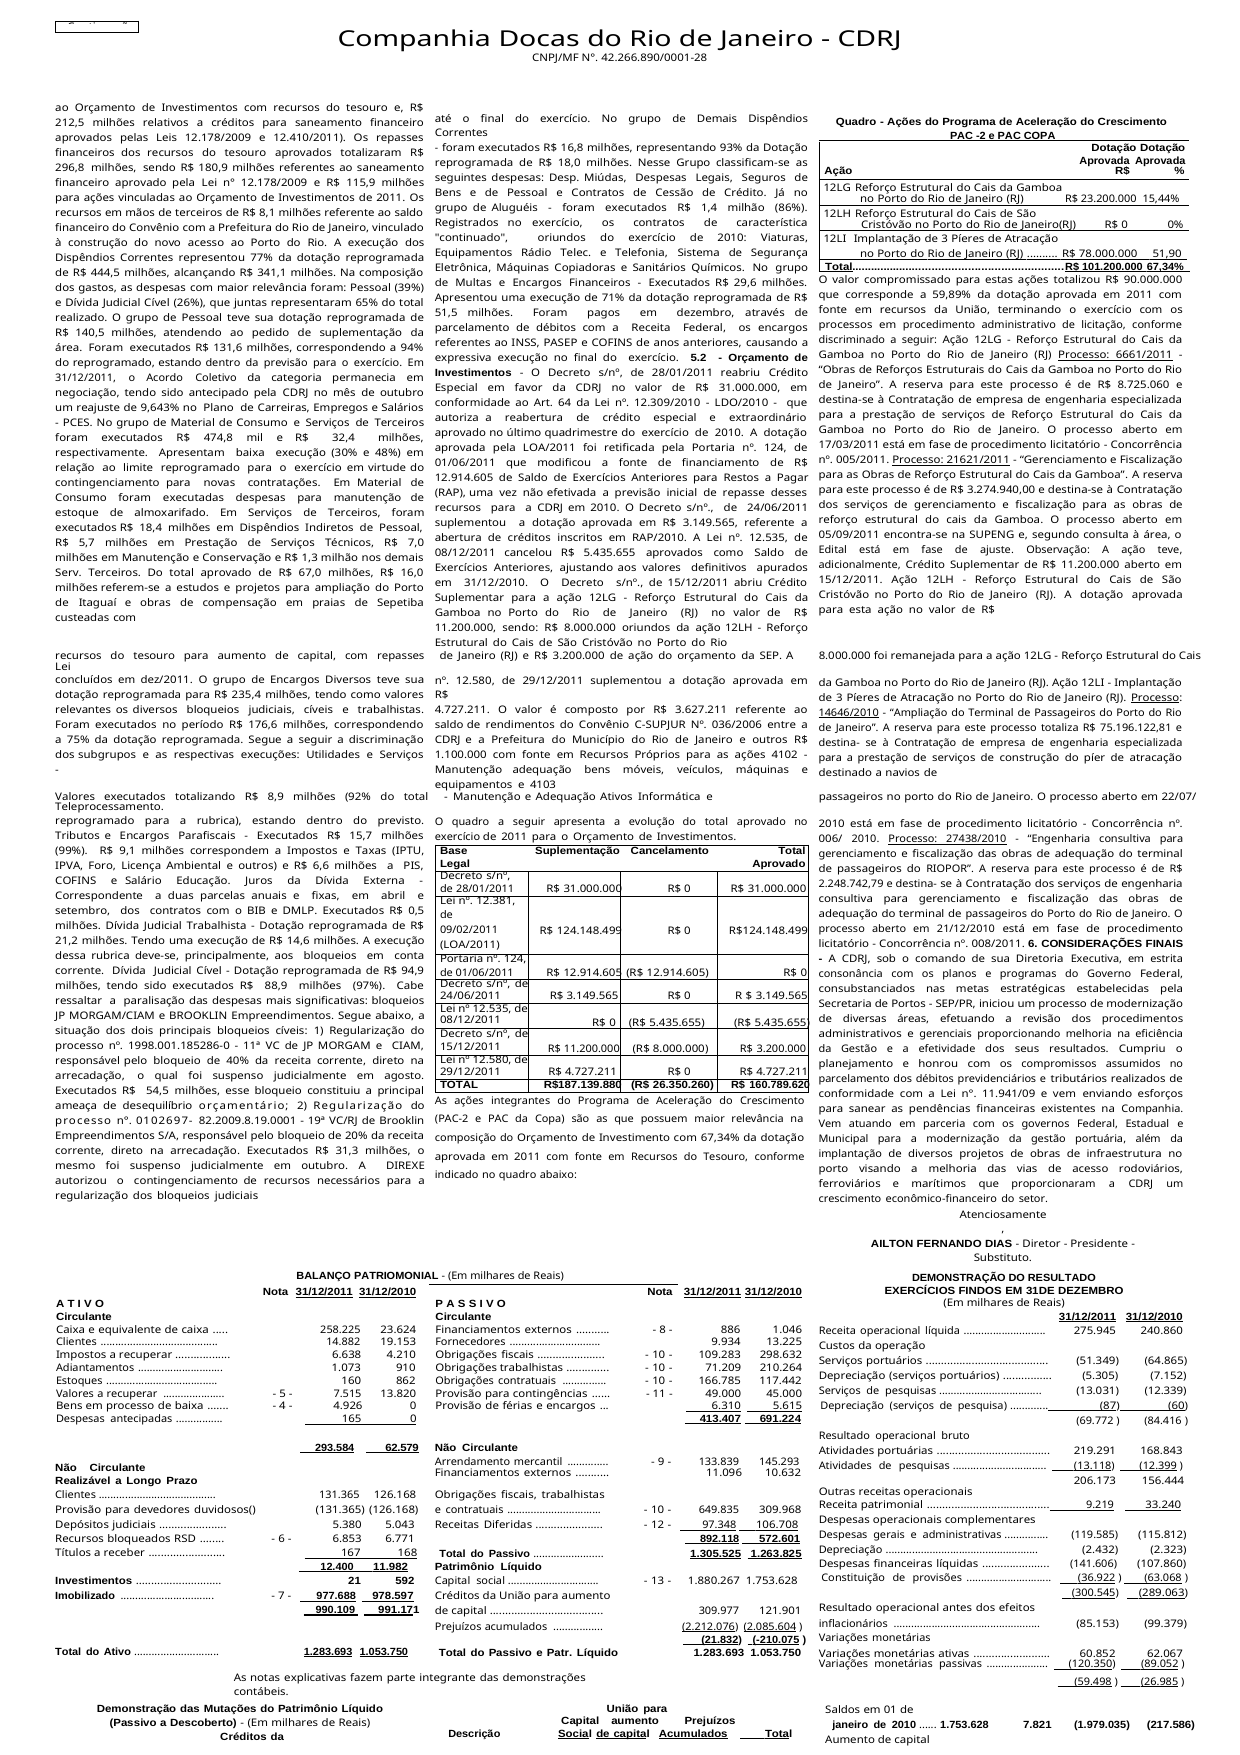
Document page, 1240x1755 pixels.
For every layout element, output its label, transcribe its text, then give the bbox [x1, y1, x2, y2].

table_cell [624, 1299, 678, 1312]
table_cell [624, 1414, 678, 1427]
table_cell (R$ 12.914.605) [621, 955, 717, 979]
table_cell R$ 0 [718, 955, 808, 979]
table_cell [429, 1414, 624, 1427]
text Capital social ............................... - 13 - 1.880.267 1.753.628 [434, 1573, 806, 1588]
text Investimentos ............................ 21 592 [55, 1573, 419, 1587]
subtitle Quadro - Ações do Programa de Aceleração do Crescimento [812, 116, 1190, 128]
text PAC -2 e PAC COPA [812, 129, 1195, 142]
table_cell - 8 - [624, 1325, 678, 1337]
text Atenciosamente, [958, 1207, 1048, 1236]
text ao Orçamento de Investimentos com recursos do tesouro e, R$ 212,5 milhões relativos a créditos para saneamento financeiro aprovados pelas Leis 12.178/2009 e 12.410/2011). Os repasses financeiros dos recursos do tesouro aprovados totalizaram R$ 296,8 milhões, sendo R$ 180,9 milhões referentes ao saneamento financeiro aprovado pela Lei n° 12.178/2009 e R$ 115,9 milhões para ações vinculadas ao Orçamento de Investimentos de 2011. Os recursos em mãos de terceiros de R$ 8,1 milhões referente ao saldo financeiro do Convênio com a Prefeitura do Rio de Janeiro, vinculado à construção do novo acesso ao Porto do Rio. A execução dos Dispêndios Correntes representou 77% da dotação reprogramada de R$ 444,5 milhões, alcançando R$ 341,1 milhões. Na composição dos gastos, as despesas com maior relevância foram: Pessoal (39%) e Dívida Judicial Cível (26%), que juntas representaram 65% do total realizado. O grupo de Pessoal teve sua dotação reprogramada de R$ 140,5 milhões, atendendo ao pedido de suplementação da área. Foram executados R$ 131,6 milhões, correspondendo a 94% do reprogramado, estando dentro da previsão para o exercício. Em 31/12/2011, o Acordo Coletivo da categoria permanecia em negociação, tendo sido antecipado pela CDRJ no mês de outubro um reajuste de 9,643% no Plano de Carreiras, Empregos e Salários - PCES. No grupo de Material de Consumo e Serviços de Terceiros foram executados R$ 474,8 mil e R$ 32,4 milhões, respectivamente. Apresentam baixa execução (30% e 48%) em relação ao limite reprogramado para o exercício em virtude do contingenciamento para novas contratações. Em Material de Consumo foram executadas despesas para manutenção de estoque de almoxarifado. Em Serviços de Terceiros, foram executados R$ 18,4 milhões em Dispêndios Indiretos de Pessoal, R$ 5,7 milhões em Prestação de Serviços Técnicos, R$ 7,0 milhões em Manutenção e Conservação e R$ 1,3 milhão nos demais Serv. Terceiros. Do total aprovado de R$ 67,0 milhões, R$ 16,0 milhões referem-se a estudos e projetos para ampliação do Porto de Itaguaí e obras de compensação em praias de Sepetiba custeadas com [55, 100, 424, 624]
table_cell (R$ 5.435.655) [621, 1004, 717, 1028]
subtitle Não Circulante [434, 1441, 801, 1453]
table_header Nota [429, 1285, 678, 1299]
table_cell R$ 4.727.211 [529, 1056, 620, 1079]
table_cell 1.073 910 [249, 1363, 429, 1376]
table_cell - 10 - [624, 1350, 678, 1363]
table_cell R$187.139.880 [529, 1080, 620, 1092]
text 293.584 62.579 [300, 1441, 419, 1453]
table_cell 298.632 [743, 1350, 804, 1363]
table_cell Financiamentos externos ........... [429, 1325, 624, 1337]
table_cell Obrigações contratuais ............... [429, 1376, 624, 1388]
text concluídos em dez/2011. O grupo de Encargos Diversos teve sua dotação reprogramada para R$ 235,4 milhões, tendo como valores relevantes os diversos bloqueios judiciais, cíveis e trabalhistas. Foram executados no período R$ 176,6 milhões, correspondendo a 75% da dotação reprogramada. Segue a seguir a discriminação dos subgrupos e as respectivas execuções: Utilidades e Serviços - [55, 673, 424, 777]
text As ações integrantes do Programa de Aceleração do Crescimento (PAC-2 e PAC da Copa) são as que possuem maior relevância na composição do Orçamento de Investimento com 67,34% da dotação aprovada em 2011 com fonte em Recursos do Tesouro, conforme indicado no quadro abaixo: [434, 1093, 804, 1182]
table_cell [624, 1401, 678, 1414]
text Atividades de pesquisas ................................ (13.118) (12.399 ) [818, 1458, 1202, 1472]
text (69.772 ) (84.416 ) [804, 1413, 1188, 1427]
table_cell - 10 - [624, 1376, 678, 1388]
table_cell Circulante [53, 1312, 248, 1324]
table_cell Impostos a recuperar .................. [53, 1350, 248, 1363]
table_cell R$124.148.499 [718, 897, 808, 954]
table_cell A T I V O [53, 1299, 248, 1312]
table_cell R$ 0 [621, 1056, 717, 1079]
table_header Total Aprovado [717, 846, 808, 871]
table_cell R$ 124.148.499 [529, 897, 620, 954]
table_cell 165 0 [249, 1414, 429, 1427]
subtitle 990.109 991.171 [303, 1603, 419, 1615]
table_cell 886 [678, 1325, 743, 1337]
table_cell 109.283 [678, 1350, 743, 1363]
table_cell P A S S I V O [429, 1299, 624, 1312]
table_cell Circulante [429, 1312, 624, 1324]
table_header Suplementação [528, 846, 620, 871]
text recursos do tesouro para aumento de capital, com repasses de Janeiro (RJ) e R$ 3.200.000 de ação do orçamento da SEP. A Lei [55, 651, 808, 672]
table_cell - 4 - 4.926 0 [249, 1401, 429, 1414]
table_cell - 11 - [624, 1389, 678, 1401]
text O valor compromissado para estas ações totalizou R$ 90.000.000 que corresponde a 59,89% da dotação aprovada em 2011 com fonte em recursos da União, terminando o exercício com os processos em procedimento administrativo de licitação, conforme discriminado a seguir: Ação 12LG - Reforço Estrutural do Cais da Gamboa no Porto do Rio de Janeiro (RJ) Processo: 6661/2011 - “Obras de Reforços Estruturais do Cais da Gamboa no Porto do Rio de Janeiro”. A reserva para este processo é de R$ 8.725.060 e destina-se à Contratação de empresa de engenharia especializada para a prestação de serviços de Reforço Estrutural do Cais da Gamboa no Porto do Rio de Janeiro. O processo aberto em 17/03/2011 está em fase de procedimento licitatório - Concorrência nº. 005/2011. Processo: 21621/2011 - “Gerenciamento e Fiscalização para as Obras de Reforço Estrutural do Cais da Gamboa”. A reserva para este processo é de R$ 3.274.940,00 e destina-se à Contratação dos serviços de gerenciamento e fiscalização para as obras de reforço estrutural do cais da Gamboa. O processo aberto em 05/09/2011 encontra-se na SUPENG e, segundo consulta à área, o Edital está em fase de ajuste. Observação: A ação teve, adicionalmente, Crédito Suplementar de R$ 11.200.000 aberto em 15/12/2011. Ação 12LH - Reforço Estrutural do Cais de São Cristóvão no Porto do Rio de Janeiro (RJ). A dotação aprovada para esta ação no valor de R$ [818, 273, 1182, 617]
table_cell Despesas antecipadas ................ [53, 1414, 248, 1427]
text Receitas Diferidas ...................... - 12 - 97.348 106.708 [434, 1518, 806, 1532]
text Financiamentos externos ........... 11.096 10.632 [434, 1469, 801, 1478]
table_cell Fornecedores ............................... [429, 1337, 624, 1350]
text AILTON FERNANDO DIAS - Diretor - Presidente - Substituto. [845, 1237, 1161, 1265]
text Receita patrimonial ........................................ 9.219 33.240 [818, 1498, 1202, 1512]
text (300.545) (289.063) [810, 1586, 1188, 1600]
table_header Nota 31/12/2011 31/12/2010 [53, 1284, 429, 1299]
table_cell Lei nº 12.580, de 29/12/2011 [436, 1056, 528, 1079]
text de capital ..................................... 309.977 121.901 [434, 1604, 806, 1618]
table_cell 5.615 [743, 1401, 804, 1414]
text Demonstração das Mutações do Patrimônio Líquido (Passivo a Descoberto) - (Em milhares de Reais) [95, 1702, 384, 1730]
subtitle Companhia Docas do Rio de Janeiro - CDRJ [284, 23, 955, 52]
table_cell Obrigações trabalhistas .............. [429, 1363, 624, 1376]
text Valores executados totalizando R$ 8,9 milhões (92% do total - Manutenção e Adequação Ativos Informática e Teleprocessamento. [55, 792, 808, 813]
table_cell R$ 0 [529, 1004, 620, 1028]
table_cell 45.000 [743, 1389, 804, 1401]
table_cell R$ 11.200.000 [529, 1029, 620, 1055]
table_header 31/12/2011 31/12/2010 [678, 1284, 804, 1299]
table_cell [678, 1299, 743, 1312]
subtitle União para [605, 1702, 669, 1714]
text Créditos da União para aumento [434, 1589, 806, 1603]
table_cell R$ 3.200.000 [718, 1029, 808, 1055]
text (Em milhares de Reais) [942, 1298, 1066, 1309]
text passivas ..................... (120.350) (89.052 ) [941, 1661, 1202, 1669]
text 8.000.000 foi remanejada para a ação 12LG - Reforço Estrutural do Cais [818, 652, 1202, 662]
table_cell 691.224 [743, 1414, 804, 1427]
text Aumento de capital [825, 1732, 1202, 1746]
subtitle janeiro de 2010 ...... 1.753.628 7.821 (1.979.035) (217.586) [825, 1717, 1202, 1732]
table_cell 210.264 [743, 1363, 804, 1376]
table_cell R$ 31.000.000 [529, 872, 620, 896]
table_cell Obrigações fiscais ...................... [429, 1350, 624, 1363]
table_cell R$ 12.914.605 [529, 955, 620, 979]
text Variações monetárias [818, 1631, 1202, 1645]
table_cell [678, 1312, 743, 1324]
text Prejuízos acumulados ................. (2.212.076) (2.085.604 ) [434, 1619, 806, 1633]
table_cell Valores a recuperar ..................... [53, 1389, 248, 1401]
table_cell [624, 1312, 678, 1324]
table_cell 49.000 [678, 1389, 743, 1401]
table_cell (R$ 8.000.000) [621, 1029, 717, 1055]
table_header Cancelamento [620, 846, 717, 871]
table_cell 6.310 [678, 1401, 743, 1414]
table_header Dotação Dotação Aprovada Aprovada Ação R$ % [820, 142, 1189, 179]
table_cell R$ 0 [621, 980, 717, 1003]
subtitle Descrição Social de capital Acumulados Total [437, 1728, 803, 1740]
subtitle Não Circulante Realizável a Longo Prazo [55, 1462, 199, 1487]
table_cell Lei nº. 12.381, de 09/02/2011 (LOA/2011) [436, 897, 528, 954]
text até o final do exercício. No grupo de Demais Dispêndios Correntes [434, 111, 808, 140]
table_cell 6.638 4.210 [249, 1350, 429, 1363]
table_cell 258.225 23.624 [249, 1325, 429, 1337]
text Atividades portuárias ..................................... 219.291 168.843 [818, 1443, 1202, 1457]
table_cell Provisão de férias e encargos ... [429, 1401, 624, 1414]
text Resultado operacional bruto [818, 1428, 1202, 1442]
text Despesas financeiras líquidas ...................... (141.606) (107.860) [818, 1558, 1202, 1570]
table_cell (R$ 5.435.655) [718, 1004, 808, 1028]
text Imobilizado ................................ - 7 - 977.688 978.597 [55, 1588, 419, 1603]
text As notas explicativas fazem parte integrante das demonstrações contábeis. [233, 1670, 631, 1699]
table_cell [743, 1312, 804, 1324]
table_cell R$ 3.149.565 [529, 980, 620, 1003]
text Capital aumento Prejuízos [492, 1715, 803, 1727]
text Provisão para devedores duvidosos() (131.365) (126.168) Depósitos judiciais ...................... 5.380 5.043 [55, 1502, 419, 1532]
table_cell 12LG Reforço Estrutural do Cais da Gamboa no Porto do Rio de Janeiro (RJ) R$ 23.200.000 15,44% [820, 180, 1189, 205]
subtitle 12.400 11.982 [299, 1561, 419, 1573]
table_cell R $ 3.149.565 [718, 980, 808, 1003]
text CNPJ/MF N°. 42.266.890/0001-28 [284, 52, 955, 64]
text Obrigações fiscais, trabalhistas [434, 1488, 806, 1502]
subtitle (21.832) (-210.075 ) [424, 1634, 806, 1646]
table_cell Lei nº 12.535, de 08/12/2011 [436, 1004, 528, 1028]
text passageiros no porto do Rio de Janeiro. O processo aberto em 22/07/ [818, 793, 1202, 802]
text Total do Passivo ........................ 1.305.525 1.263.825 [424, 1546, 801, 1560]
text Total do Passivo e Patr. Líquido 1.283.693 1.053.750 [424, 1646, 801, 1658]
text Total do Ativo ............................. 1.283.693 1.053.750 [55, 1644, 419, 1658]
subtitle DEMONSTRAÇÃO DO RESULTADO EXERCÍCIOS FINDOS EM 31DE DEZEMBRO [883, 1272, 1124, 1297]
text Receita operacional líquida ............................ 275.945 240.860 [818, 1323, 1202, 1337]
table_cell 9.934 [678, 1337, 743, 1350]
text Custos da operação [818, 1338, 1202, 1352]
text inflacionários .................................................. (85.153) (99.379) [818, 1616, 1202, 1630]
list foram executados R$ 16,8 milhões, representando 93% da Dotação reprogramada de R$ 18,0 milhões. Nesse Grupo classificam-se as seguintes despesas: Desp. Miúdas, Despesas Legais, Seguros de Bens e de Pessoal e Contratos de Cessão de Crédito. Já no grupo de Aluguéis - foram executados R$ 1,4 milhão (86%). Registrados no exercício, os contratos de característica "continuado", oriundos do exercício de 2010: Viaturas, Equipamentos Rádio Telec. e Telefonia, Sistema de Segurança Eletrônica, Máquinas Copiadoras e Sanitários Químicos. No grupo de Multas e Encargos Financeiros - Executados R$ 29,6 milhões. Apresentou uma execução de 71% da dotação reprogramada de R$ 51,5 milhões. Foram pagos em dezembro, através de parcelamento de débitos com a Receita Federal, os encargos referentes ao INSS, PASEP e COFINS de anos anteriores, causando a expressiva execução no final do exercício. 5.2 - Orçamento de Investimentos - O Decreto s/nº, de 28/01/2011 reabriu Crédito Especial em favor da CDRJ no valor de R$ 31.000.000, em conformidade ao Art. 64 da Lei nº. 12.309/2010 - LDO/2010 - que autoriza a reabertura de crédito especial e extraordinário aprovado no último quadrimestre do exercício de 2010. A dotação aprovada pela LOA/2011 foi retificada pela Portaria nº. 124, de 01/06/2011 que modificou a fonte de financiamento de R$ 12.914.605 de Saldo de Exercícios Anteriores para Restos a Pagar (RAP), uma vez não efetivada a previsão inicial de repasse desses recursos para a CDRJ em 2010. O Decreto s/nº., de 24/06/2011 suplementou a dotação aprovada em R$ 3.149.565, referente a abertura de créditos inscritos em RAP/2010. A Lei nº. 12.535, de 08/12/2011 cancelou R$ 5.435.655 aprovados como Saldo de Exercícios Anteriores, ajustando aos valores definitivos apurados em 31/12/2010. O Decreto s/nº., de 15/12/2011 abriu Crédito Suplementar para a ação 12LG - Reforço Estrutural do Cais da Gamboa no Porto do Rio de Janeiro (RJ) no valor de R$ 11.200.000, sendo: R$ 8.000.000 oriundos da ação 12LH - Reforço Estrutural do Cais de São Cristóvão no Porto do Rio [434, 141, 808, 650]
table_cell - 10 - [624, 1363, 678, 1376]
subtitle Créditos da [219, 1731, 284, 1743]
table_cell R$ 0 [621, 872, 717, 896]
text Arrendamento mercantil .............. - 9 - 133.839 145.293 [434, 1454, 801, 1468]
table_cell 14.882 19.153 [249, 1337, 429, 1350]
table_cell Adiantamentos ............................. [53, 1363, 248, 1376]
text Recursos bloqueados RSD ........ - 6 - 6.853 6.771 [55, 1533, 419, 1544]
table_cell Estoques ...................................... [53, 1376, 248, 1388]
text Depreciação (serviços de pesquisa) ............. (87) (60) [804, 1398, 1188, 1412]
text Títulos a receber ......................... 167 168 [55, 1546, 419, 1560]
table_cell 166.785 [678, 1376, 743, 1388]
table_cell [249, 1299, 429, 1312]
text O quadro a seguir apresenta a evolução do total aprovado no exercício de 2011 para o Orçamento de Investimentos. [434, 814, 808, 843]
text 2010 está em fase de procedimento licitatório - Concorrência nº. 006/ 2010. Processo: 27438/2010 - “Engenharia consultiva para gerenciamento e fiscalização das obras de adequação do terminal de passageiros do RIOPOR”. A reserva para este processo é de R$ 2.248.742,79 e destina- se à Contratação dos serviços de engenharia consultiva para gerenciamento e fiscalização das obras de adequação do terminal de passageiros do Porto do Rio de Janeiro. O processo aberto em 21/12/2010 está em fase de procedimento licitatório - Concorrência nº. 008/2011. 6. CONSIDERAÇÕES FINAIS - A CDRJ, sob o comando de sua Diretoria Executiva, em estrita consonância com os planos e programas do Governo Federal, consubstanciados nas metas estratégicas estabelecidas pela Secretaria de Portos - SEP/PR, iniciou um processo de modernização de diversas áreas, efetuando a revisão dos procedimentos administrativos e gerenciais proporcionando melhoria na eficiência da Gestão e a efetividade dos seus resultados. Cumpriu o planejamento e honrou com os compromissos assumidos no parcelamento dos débitos previdenciários e tributários realizados de conformidade com a Lei n°. 11.941/09 e vem enviando esforços para sanear as pendências financeiras existentes na Companhia. Vem atuando em parceria com os governos Federal, Estadual e Municipal para a modernização da gestão portuária, além da implantação de diversos projetos de obras de infraestrutura no porto visando a melhoria das vias de acesso rodoviários, ferroviários e marítimos que proporcionaram a CDRJ um crescimento econômico-financeiro do setor. [818, 816, 1183, 1206]
text Variações monetárias [818, 1661, 940, 1669]
text 206.173 156.444 [1073, 1473, 1202, 1487]
text Clientes ........................................ 131.365 126.168 [55, 1488, 419, 1502]
table_cell 1.046 [743, 1325, 804, 1337]
table_header Base Legal [436, 846, 528, 871]
subtitle 892.118 572.601 [424, 1533, 800, 1545]
text BALANÇO PATRIOMONIAL - (Em milhares de Reais) [296, 1268, 566, 1282]
table_cell 160 862 [249, 1376, 429, 1388]
table_cell Caixa e equivalente de caixa ..... [53, 1325, 248, 1337]
text 4.727.211. O valor é composto por R$ 3.627.211 referente ao saldo de rendimentos do Convênio C-SUPJUR Nº. 036/2006 entre a CDRJ e a Prefeitura do Município do Rio de Janeiro e outros R$ 1.100.000 com fonte em Recursos Próprios para as ações 4102 - Manutenção adequação bens móveis, veículos, máquinas e equipamentos e 4103 [434, 702, 808, 791]
text Despesas operacionais complementares [818, 1513, 1202, 1527]
table_cell [624, 1337, 678, 1350]
text Serviços portuários ........................................ (51.349) (64.865) [818, 1353, 1202, 1367]
table_cell 13.225 [743, 1337, 804, 1350]
text e contratuais ................................ - 10 - 649.835 309.968 [434, 1503, 806, 1517]
text da Gamboa no Porto do Rio de Janeiro (RJ). Ação 12LI - Implantação de 3 Píeres de Atracação no Porto do Rio de Janeiro (RJ). Processo: 14646/2010 - “Ampliação do Terminal de Passageiros do Porto do Rio de Janeiro”. A reserva para este processo totaliza R$ 75.196.122,81 e destina- se à Contratação de empresa de engenharia especializada para a prestação de serviços de construção do píer de atracação destinado a navios de [818, 675, 1182, 779]
table_cell Provisão para contingências ...... [429, 1389, 624, 1401]
table_cell 71.209 [678, 1363, 743, 1376]
table_cell Portaria nº. 124, de 01/06/2011 [436, 955, 528, 979]
table_cell [249, 1312, 429, 1324]
table_cell R$ 4.727.211 [718, 1056, 808, 1079]
table_cell Clientes ........................................ [53, 1337, 248, 1350]
table_cell [743, 1299, 804, 1312]
table_cell 12LI Implantação de 3 Píeres de Atracação no Porto do Rio de Janeiro (RJ) .......... R$ 78.000.000 51,90 Total R$ 101.200.000 67,34% [820, 231, 1189, 272]
table_cell Bens em processo de baixa ....... [53, 1401, 248, 1414]
text Depreciação (serviços portuários) ................ (5.305) (7.152) Serviços de pesquisas ................................... (13.031) (12.339) [818, 1368, 1188, 1397]
table_cell 117.442 [743, 1376, 804, 1388]
text Outras receitas operacionais [818, 1488, 1202, 1497]
text nº. 12.580, de 29/12/2011 suplementou a dotação aprovada em R$ [434, 673, 808, 702]
table_cell Decreto s/nº, de 15/12/2011 [436, 1029, 528, 1055]
table_cell (R$ 26.350.260) [621, 1080, 717, 1092]
text Variações monetárias ativas ......................... 60.852 62.067 [818, 1646, 1202, 1660]
table_cell Decreto s/nº, de 28/01/2011 [436, 872, 528, 896]
table_cell TOTAL [436, 1080, 528, 1092]
table_cell R$ 0 [621, 897, 717, 954]
text Constituição de provisões ............................. (36.922 ) (63.068 ) [810, 1571, 1188, 1585]
table_cell R$ 160.789.620 [718, 1080, 808, 1092]
table_cell 12LH Reforço Estrutural do Cais de São Cristóvão no Porto do Rio de Janeiro(RJ) R$ 0 0% [820, 206, 1189, 230]
text (59.498 ) (26.985 ) [1058, 1674, 1202, 1689]
text Resultado operacional antes dos efeitos [818, 1601, 1202, 1615]
subtitle 31/12/2011 31/12/2010 [804, 1310, 1183, 1322]
subtitle Patrimônio Líquido [434, 1561, 806, 1573]
text reprogramado para a rubrica), estando dentro do previsto. Tributos e Encargos Parafiscais - Executados R$ 15,7 milhões (99%). R$ 9,1 milhões correspondem a Impostos e Taxas (IPTU, IPVA, Foro, Licença Ambiental e outros) e R$ 6,6 milhões a PIS, COFINS e Salário Educação. Juros da Dívida Externa - Correspondente a duas parcelas anuais e fixas, em abril e setembro, dos contratos com o BIB e DMLP. Executados R$ 0,5 milhões. Dívida Judicial Trabalhista - Dotação reprogramada de R$ 21,2 milhões. Tendo uma execução de R$ 14,6 milhões. A execução dessa rubrica deve-se, principalmente, aos bloqueios em conta corrente. Dívida Judicial Cível - Dotação reprogramada de R$ 94,9 milhões, tendo sido executados R$ 88,9 milhões (97%). Cabe ressaltar a paralisação das despesas mais significativas: bloqueios JP MORGAM/CIAM e BROOKLIN Empreendimentos. Segue abaixo, a situação dos dois principais bloqueios cíveis: 1) Regularização do processo nº. 1998.001.185286-0 - 11ª VC de JP MORGAM e CIAM, responsável pelo bloqueio de 40% da receita corrente, direto na arrecadação, o qual foi suspenso judicialmente em agosto. Executados R$ 54,5 milhões, esse bloqueio constituiu a principal ameaça de desequilíbrio orçamentário; 2) Regularização do processo n°. 0102697- 82.2009.8.19.0001 - 19ª VC/RJ de Brooklin Empreendimentos S/A, responsável pelo bloqueio de 20% da receita corrente, direto na arrecadação. Executados R$ 31,3 milhões, o mesmo foi suspenso judicialmente em outubro. A DIREXE autorizou o contingenciamento de recursos necessários para a regularização dos bloqueios judiciais [55, 813, 424, 1203]
table_cell - 5 - 7.515 13.820 [249, 1389, 429, 1401]
table_cell R$ 31.000.000 [718, 872, 808, 896]
text Saldos em 01 de [825, 1702, 1202, 1717]
table_cell 413.407 [678, 1414, 743, 1427]
text Despesas gerais e administrativas ............... (119.585) (115.812) Depreciação .................................................... (2.432) (2.323) [818, 1528, 1188, 1557]
table_cell Decreto s/nº, de 24/06/2011 [436, 980, 528, 1003]
